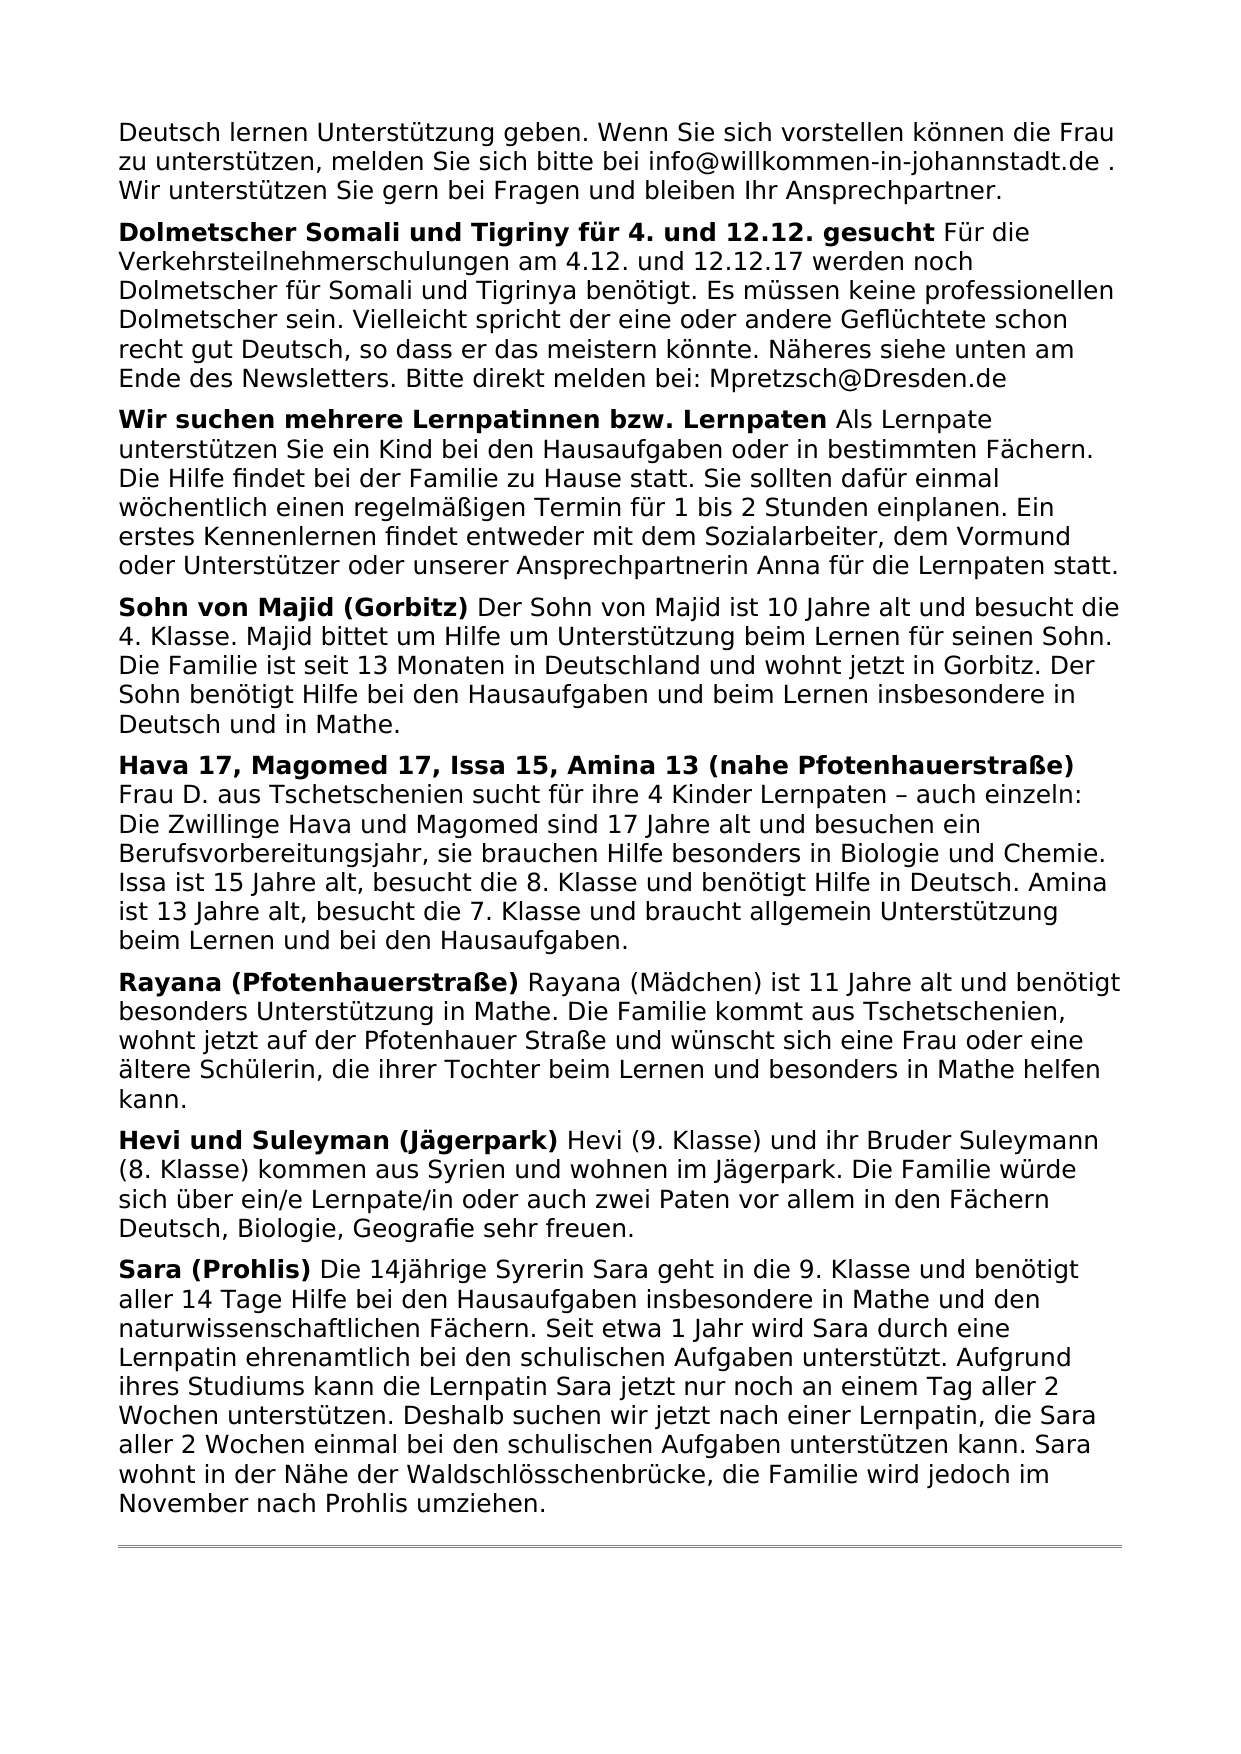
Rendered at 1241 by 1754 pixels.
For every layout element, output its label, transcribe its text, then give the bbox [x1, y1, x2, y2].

text Rayana (Pfotenhauerstraße) Rayana (Mädchen) ist 11 Jahre alt und benötigt besonders Unterstützung in Mathe. Die Familie kommt aus Tschetschenien, wohnt jetzt auf der Pfotenhauer Straße und wünscht sich eine Frau oder eine ältere Schülerin, die ihrer Tochter beim Lernen und besonders in Mathe helfen kann. [118, 968, 1122, 1114]
text Wir suchen mehrere Lernpatinnen bzw. Lernpaten Als Lernpate unterstützen Sie ein Kind bei den Hausaufgaben oder in bestimmten Fächern. Die Hilfe findet bei der Familie zu Hause statt. Sie sollten dafür einmal wöchentlich einen regelmäßigen Termin für 1 bis 2 Stunden einplanen. Ein erstes Kennenlernen findet entweder mit dem Sozialarbeiter, dem Vormund oder Unterstützer oder unserer Ansprechpartnerin Anna für die Lernpaten statt. [118, 406, 1122, 581]
text Sohn von Majid (Gorbitz) Der Sohn von Majid ist 10 Jahre alt und besucht die 4. Klasse. Majid bittet um Hilfe um Unterstützung beim Lernen für seinen Sohn. Die Familie ist seit 13 Monaten in Deutschland und wohnt jetzt in Gorbitz. Der Sohn benötigt Hilfe bei den Hausaufgaben und beim Lernen insbesondere in Deutsch und in Mathe. [118, 593, 1122, 739]
text Deutsch lernen Unterstützung geben. Wenn Sie sich vorstellen können die Frau zu unterstützen, melden Sie sich bitte bei info@willkommen-in-johannstadt.de . Wir unterstützen Sie gern bei Fragen und bleiben Ihr Ansprechpartner. [118, 118, 1122, 206]
text Hevi und Suleyman (Jägerpark) Hevi (9. Klasse) und ihr Bruder Suleymann (8. Klasse) kommen aus Syrien und wohnen im Jägerpark. Die Familie würde sich über ein/e Lernpate/in oder auch zwei Paten vor allem in den Fächern Deutsch, Biologie, Geografie sehr freuen. [118, 1126, 1122, 1243]
text Sara (Prohlis) Die 14jährige Syrerin Sara geht in die 9. Klasse und benötigt aller 14 Tage Hilfe bei den Hausaufgaben insbesondere in Mathe und den naturwissenschaftlichen Fächern. Seit etwa 1 Jahr wird Sara durch eine Lernpatin ehrenamtlich bei den schulischen Aufgaben unterstützt. Aufgrund ihres Studiums kann die Lernpatin Sara jetzt nur noch an einem Tag aller 2 Wochen unterstützen. Deshalb suchen wir jetzt nach einer Lernpatin, die Sara aller 2 Wochen einmal bei den schulischen Aufgaben unterstützen kann. Sara wohnt in der Nähe der Waldschlösschenbrücke, die Familie wird jedoch im November nach Prohlis umziehen. [118, 1256, 1122, 1518]
text Hava 17, Magomed 17, Issa 15, Amina 13 (nahe Pfotenhauerstraße) Frau D. aus Tschetschenien sucht für ihre 4 Kinder Lernpaten – auch einzeln: Die Zwillinge Hava und Magomed sind 17 Jahre alt und besuchen ein Berufsvorbereitungsjahr, sie brauchen Hilfe besonders in Biologie und Chemie. Issa ist 15 Jahre alt, besucht die 8. Klasse und benötigt Hilfe in Deutsch. Amina ist 13 Jahre alt, besucht die 7. Klasse und braucht allgemein Unterstützung beim Lernen und bei den Hausaufgaben. [118, 751, 1122, 956]
text Dolmetscher Somali und Tigriny für 4. und 12.12. gesucht Für die Verkehrsteilnehmerschulungen am 4.12. und 12.12.17 werden noch Dolmetscher für Somali und Tigrinya benötigt. Es müssen keine professionellen Dolmetscher sein. Vielleicht spricht der eine oder andere Geflüchtete schon recht gut Deutsch, so dass er das meistern könnte. Näheres siehe unten am Ende des Newsletters. Bitte direkt melden bei: Mpretzsch@Dresden.de [118, 218, 1122, 393]
